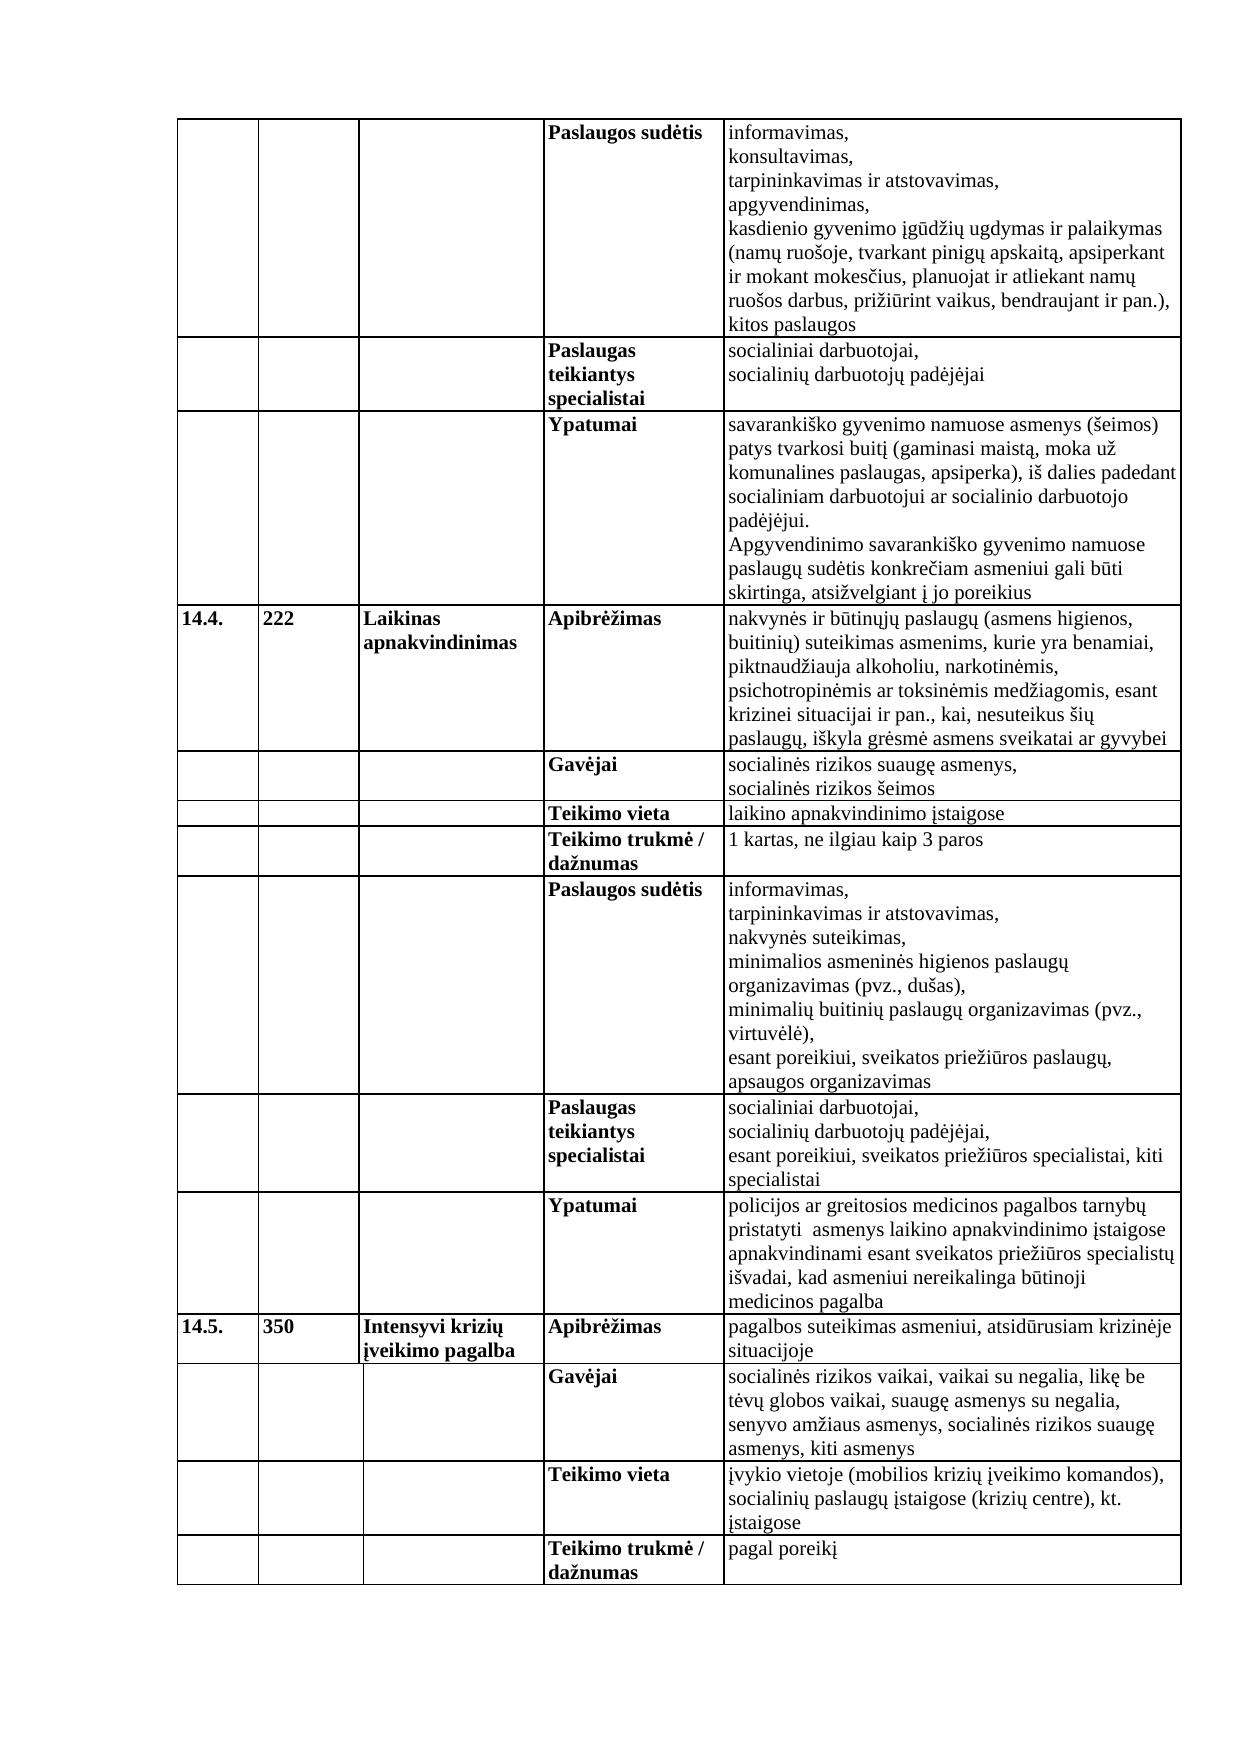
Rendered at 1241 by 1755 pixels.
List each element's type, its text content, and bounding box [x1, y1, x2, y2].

table_cell laikino apnakvindinimo įstaigose [725, 801, 1180, 825]
table_cell 14.4. [178, 606, 258, 750]
table_cell [259, 801, 358, 825]
table_cell [178, 1462, 258, 1534]
table_cell [178, 412, 258, 604]
table_cell įvykio vietoje (mobilios krizių įveikimo komandos), socialinių paslaugų įstaigose (krizių centre), kt. įstaigose [725, 1462, 1180, 1534]
table_cell Paslaugas teikiantys specialistai [545, 1095, 723, 1191]
table_cell [360, 877, 543, 1093]
table_cell [360, 752, 543, 800]
table_cell [178, 338, 258, 410]
table_cell Ypatumai [545, 412, 723, 604]
table_cell [360, 338, 543, 410]
table_cell [178, 827, 258, 875]
table_cell 1 kartas, ne ilgiau kaip 3 paros [725, 827, 1180, 875]
table_cell Laikinas apnakvindinimas [360, 606, 543, 750]
table_cell [259, 1462, 363, 1534]
table_cell [360, 801, 543, 825]
table_cell 350 [259, 1315, 358, 1362]
table_cell [364, 1462, 543, 1534]
table_cell [259, 338, 358, 410]
table_cell informavimas, tarpininkavimas ir atstovavimas, nakvynės suteikimas, minimalios asmeninės higienos paslaugų organizavimas (pvz., dušas), minimalių buitinių paslaugų organizavimas (pvz., virtuvėlė), esant poreikiui, sveikatos priežiūros paslaugų, apsaugos organizavimas [725, 877, 1180, 1093]
table_cell socialiniai darbuotojai, socialinių darbuotojų padėjėjai [725, 338, 1180, 410]
table_cell savarankiško gyvenimo namuose asmenys (šeimos) patys tvarkosi buitį (gaminasi maistą, moka už komunalines paslaugas, apsiperka), iš dalies padedant socialiniam darbuotojui ar socialinio darbuotojo padėjėjui. Apgyvendinimo savarankiško gyvenimo namuose paslaugų sudėtis konkrečiam asmeniui gali būti skirtinga, atsižvelgiant į jo poreikius [725, 412, 1180, 604]
table_cell Apibrėžimas [545, 606, 723, 750]
table_cell Paslaugos sudėtis [545, 877, 723, 1093]
table_cell Teikimo vieta [545, 801, 723, 825]
table_cell [259, 120, 358, 336]
table_cell [178, 1095, 258, 1191]
table_cell policijos ar greitosios medicinos pagalbos tarnybų pristatyti asmenys laikino apnakvindinimo įstaigose apnakvindinami esant sveikatos priežiūros specialistų išvadai, kad asmeniui nereikalinga būtinoji medicinos pagalba [725, 1193, 1180, 1313]
table_cell [178, 1364, 258, 1460]
table_cell [259, 752, 358, 800]
table_cell 222 [259, 606, 358, 750]
table_cell [364, 1536, 543, 1584]
table_cell Paslaugas teikiantys specialistai [545, 338, 723, 410]
table_cell socialinės rizikos suaugę asmenys, socialinės rizikos šeimos [725, 752, 1180, 800]
table_cell [178, 752, 258, 800]
table_cell Gavėjai [545, 1364, 723, 1460]
table_cell [178, 1536, 258, 1584]
table_cell pagal poreikį [725, 1536, 1180, 1584]
table_cell [360, 412, 543, 604]
table_cell [364, 1364, 543, 1460]
table_cell 14.5. [178, 1315, 258, 1362]
table_cell [360, 120, 543, 336]
table_cell Apibrėžimas [545, 1315, 723, 1362]
table_cell [259, 1364, 363, 1460]
table_cell Paslaugos sudėtis [545, 120, 723, 336]
table_cell [259, 412, 358, 604]
table_cell Ypatumai [545, 1193, 723, 1313]
table_cell informavimas, konsultavimas, tarpininkavimas ir atstovavimas, apgyvendinimas, kasdienio gyvenimo įgūdžių ugdymas ir palaikymas (namų ruošoje, tvarkant pinigų apskaitą, apsiperkant ir mokant mokesčius, planuojat ir atliekant namų ruošos darbus, prižiūrint vaikus, bendraujant ir pan.), kitos paslaugos [725, 120, 1180, 336]
table_cell socialinės rizikos vaikai, vaikai su negalia, likę be tėvų globos vaikai, suaugę asmenys su negalia, senyvo amžiaus asmenys, socialinės rizikos suaugę asmenys, kiti asmenys [725, 1364, 1180, 1460]
table_cell [360, 1193, 543, 1313]
table_cell Teikimo vieta [545, 1462, 723, 1534]
table_cell [259, 827, 358, 875]
table_cell Teikimo trukmė / dažnumas [545, 1536, 723, 1584]
table_cell [178, 120, 258, 336]
table_cell [360, 1095, 543, 1191]
table_cell [178, 877, 258, 1093]
table_cell pagalbos suteikimas asmeniui, atsidūrusiam krizinėje situacijoje [725, 1315, 1180, 1362]
table_cell [178, 801, 258, 825]
table_cell [259, 1095, 358, 1191]
table_cell [360, 827, 543, 875]
table_cell nakvynės ir būtinųjų paslaugų (asmens higienos, buitinių) suteikimas asmenims, kurie yra benamiai, piktnaudžiauja alkoholiu, narkotinėmis, psichotropinėmis ar toksinėmis medžiagomis, esant krizinei situacijai ir pan., kai, nesuteikus šių paslaugų, iškyla grėsmė asmens sveikatai ar gyvybei [725, 606, 1180, 750]
table_cell [259, 877, 358, 1093]
table_cell [178, 1193, 258, 1313]
table_cell Intensyvi krizių įveikimo pagalba [360, 1315, 543, 1362]
table_cell Teikimo trukmė / dažnumas [545, 827, 723, 875]
table_cell [259, 1536, 363, 1584]
table_cell Gavėjai [545, 752, 723, 800]
table_cell [259, 1193, 358, 1313]
table_cell socialiniai darbuotojai, socialinių darbuotojų padėjėjai, esant poreikiui, sveikatos priežiūros specialistai, kiti specialistai [725, 1095, 1180, 1191]
